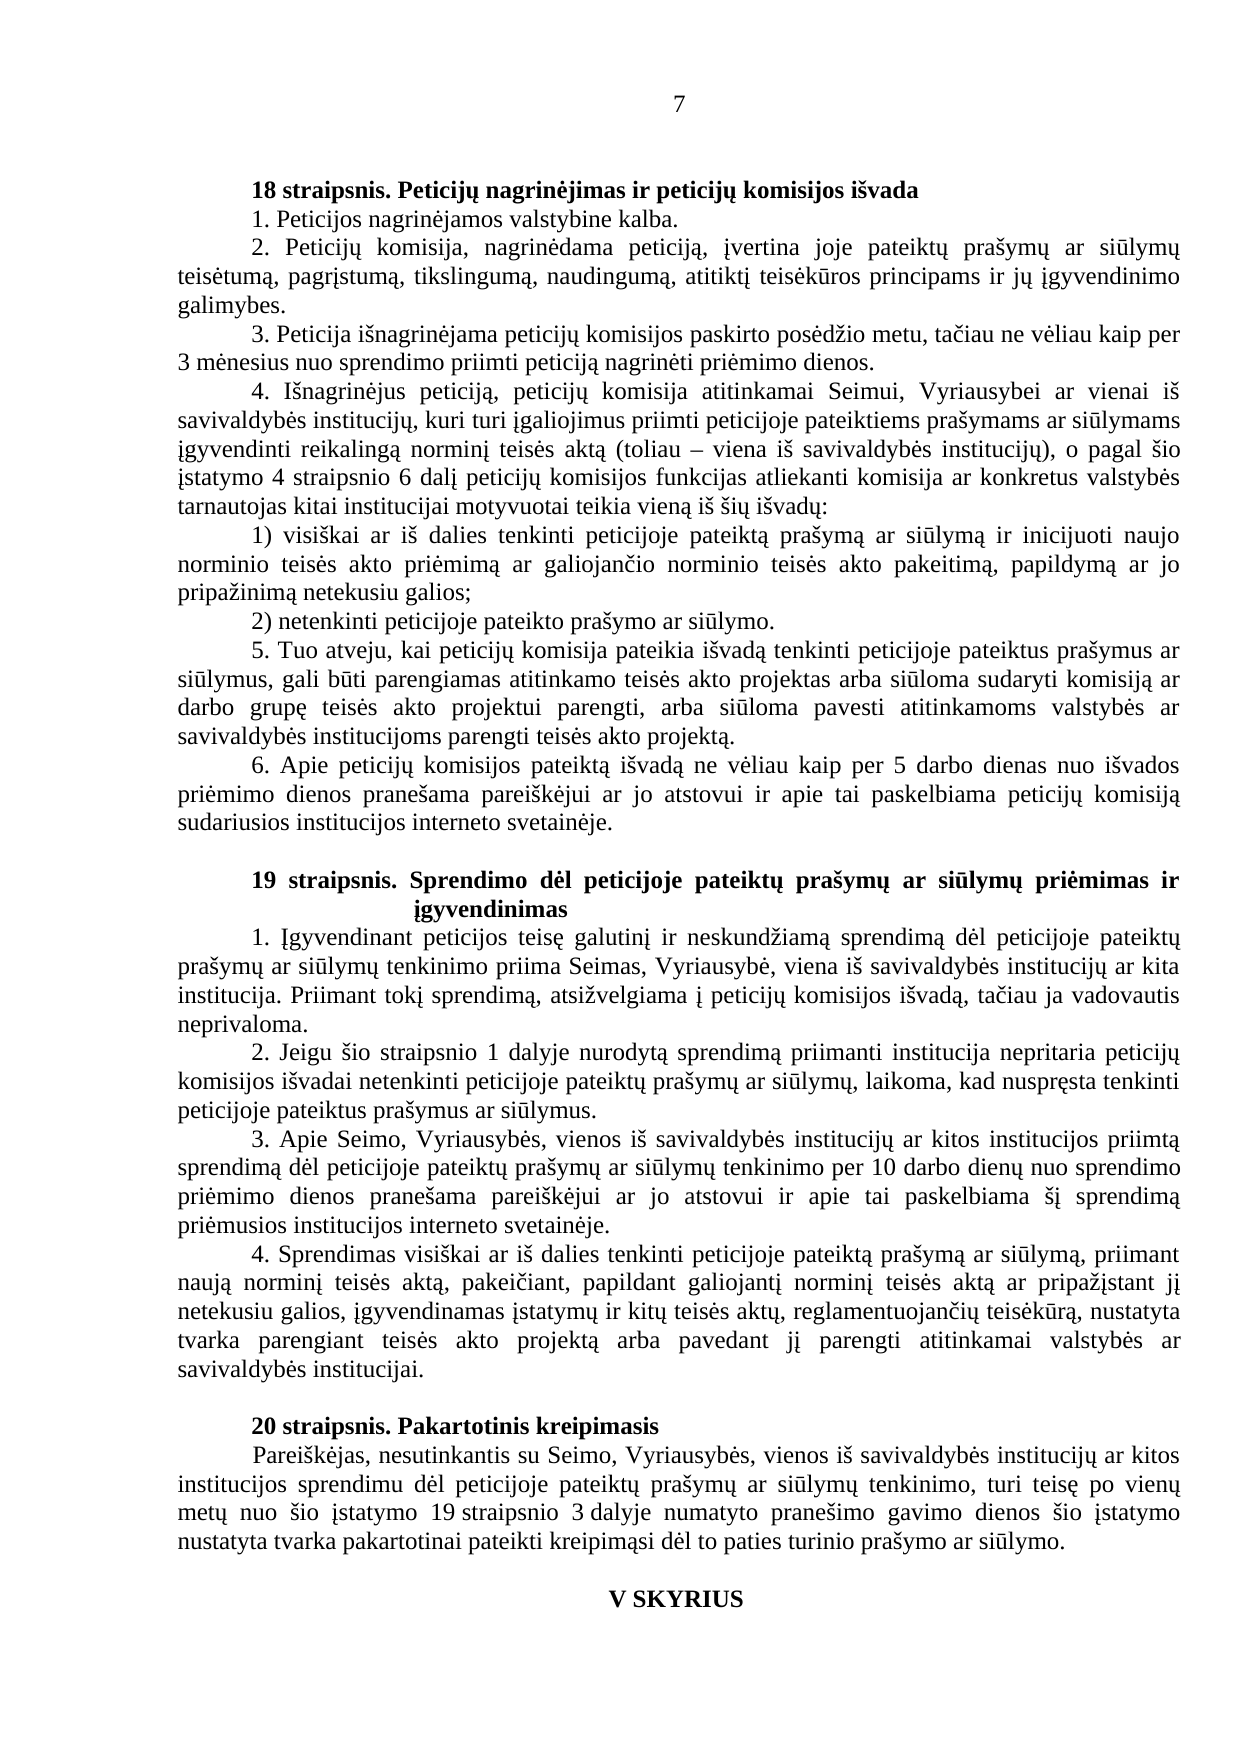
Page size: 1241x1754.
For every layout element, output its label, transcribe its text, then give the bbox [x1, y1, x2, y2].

text 2. Peticijų komisija, nagrinėdama peticiją, įvertina joje pateiktų prašymų ar siūlymų teisėtumą, pagrįstumą, tikslingumą, naudingumą, atitiktį teisėkūros principams ir jų įgyvendinimo galimybes. [177, 232, 1181, 319]
text 1. Įgyvendinant peticijos teisę galutinį ir neskundžiamą sprendimą dėl peticijoje pateiktų prašymų ar siūlymų tenkinimo priima Seimas, Vyriausybė, viena iš savivaldybės institucijų ar kita institucija. Priimant tokį sprendimą, atsižvelgiama į peticijų komisijos išvadą, tačiau ja vadovautis neprivaloma. [177, 922, 1181, 1037]
text 2. Jeigu šio straipsnio 1 dalyje nurodytą sprendimą priimanti institucija nepritaria peticijų komisijos išvadai netenkinti peticijoje pateiktų prašymų ar siūlymų, laikoma, kad nuspręsta tenkinti peticijoje pateiktus prašymus ar siūlymus. [177, 1037, 1181, 1124]
text 5. Tuo atveju, kai peticijų komisija pateikia išvadą tenkinti peticijoje pateiktus prašymus ar siūlymus, gali būti parengiamas atitinkamo teisės akto projektas arba siūloma sudaryti komisiją ar darbo grupę teisės akto projektui parengti, arba siūloma pavesti atitinkamoms valstybės ar savivaldybės institucijoms parengti teisės akto projektą. [177, 635, 1181, 750]
text 20 straipsnis. Pakartotinis kreipimasis [177, 1411, 1181, 1440]
text V SKYRIUS [177, 1584, 1181, 1612]
text 2) netenkinti peticijoje pateikto prašymo ar siūlymo. [177, 606, 1181, 635]
text 1. Peticijos nagrinėjamos valstybine kalba. [177, 204, 1181, 232]
text 3. Peticija išnagrinėjama peticijų komisijos paskirto posėdžio metu, tačiau ne vėliau kaip per 3 mėnesius nuo sprendimo priimti peticiją nagrinėti priėmimo dienos. [177, 319, 1181, 376]
text 19 straipsnis. Sprendimo dėl peticijoje pateiktų prašymų ar siūlymų priėmimas ir įgyvendinimas [251, 865, 1181, 922]
text 6. Apie peticijų komisijos pateiktą išvadą ne vėliau kaip per 5 darbo dienas nuo išvados priėmimo dienos pranešama pareiškėjui ar jo atstovui ir apie tai paskelbiama peticijų komisiją sudariusios institucijos interneto svetainėje. [177, 750, 1181, 836]
text 4. Išnagrinėjus peticiją, peticijų komisija atitinkamai Seimui, Vyriausybei ar vienai iš savivaldybės institucijų, kuri turi įgaliojimus priimti peticijoje pateiktiems prašymams ar siūlymams įgyvendinti reikalingą norminį teisės aktą (toliau – viena iš savivaldybės institucijų), o pagal šio įstatymo 4 straipsnio 6 dalį peticijų komisijos funkcijas atliekanti komisija ar konkretus valstybės tarnautojas kitai institucijai motyvuotai teikia vieną iš šių išvadų: [177, 376, 1181, 520]
text Pareiškėjas, nesutinkantis su Seimo, Vyriausybės, vienos iš savivaldybės institucijų ar kitos institucijos sprendimu dėl peticijoje pateiktų prašymų ar siūlymų tenkinimo, turi teisę po vienų metų nuo šio įstatymo 19 straipsnio 3 dalyje numatyto pranešimo gavimo dienos šio įstatymo nustatyta tvarka pakartotinai pateikti kreipimąsi dėl to paties turinio prašymo ar siūlymo. [177, 1440, 1181, 1555]
text 1) visiškai ar iš dalies tenkinti peticijoje pateiktą prašymą ar siūlymą ir inicijuoti naujo norminio teisės akto priėmimą ar galiojančio norminio teisės akto pakeitimą, papildymą ar jo pripažinimą netekusiu galios; [177, 520, 1181, 606]
text 3. Apie Seimo, Vyriausybės, vienos iš savivaldybės institucijų ar kitos institucijos priimtą sprendimą dėl peticijoje pateiktų prašymų ar siūlymų tenkinimo per 10 darbo dienų nuo sprendimo priėmimo dienos pranešama pareiškėjui ar jo atstovui ir apie tai paskelbiama šį sprendimą priėmusios institucijos interneto svetainėje. [177, 1124, 1181, 1239]
text 18 straipsnis. Peticijų nagrinėjimas ir peticijų komisijos išvada [177, 175, 1181, 204]
text 4. Sprendimas visiškai ar iš dalies tenkinti peticijoje pateiktą prašymą ar siūlymą, priimant naują norminį teisės aktą, pakeičiant, papildant galiojantį norminį teisės aktą ar pripažįstant jį netekusiu galios, įgyvendinamas įstatymų ir kitų teisės aktų, reglamentuojančių teisėkūrą, nustatyta tvarka parengiant teisės akto projektą arba pavedant jį parengti atitinkamai valstybės ar savivaldybės institucijai. [177, 1239, 1181, 1382]
